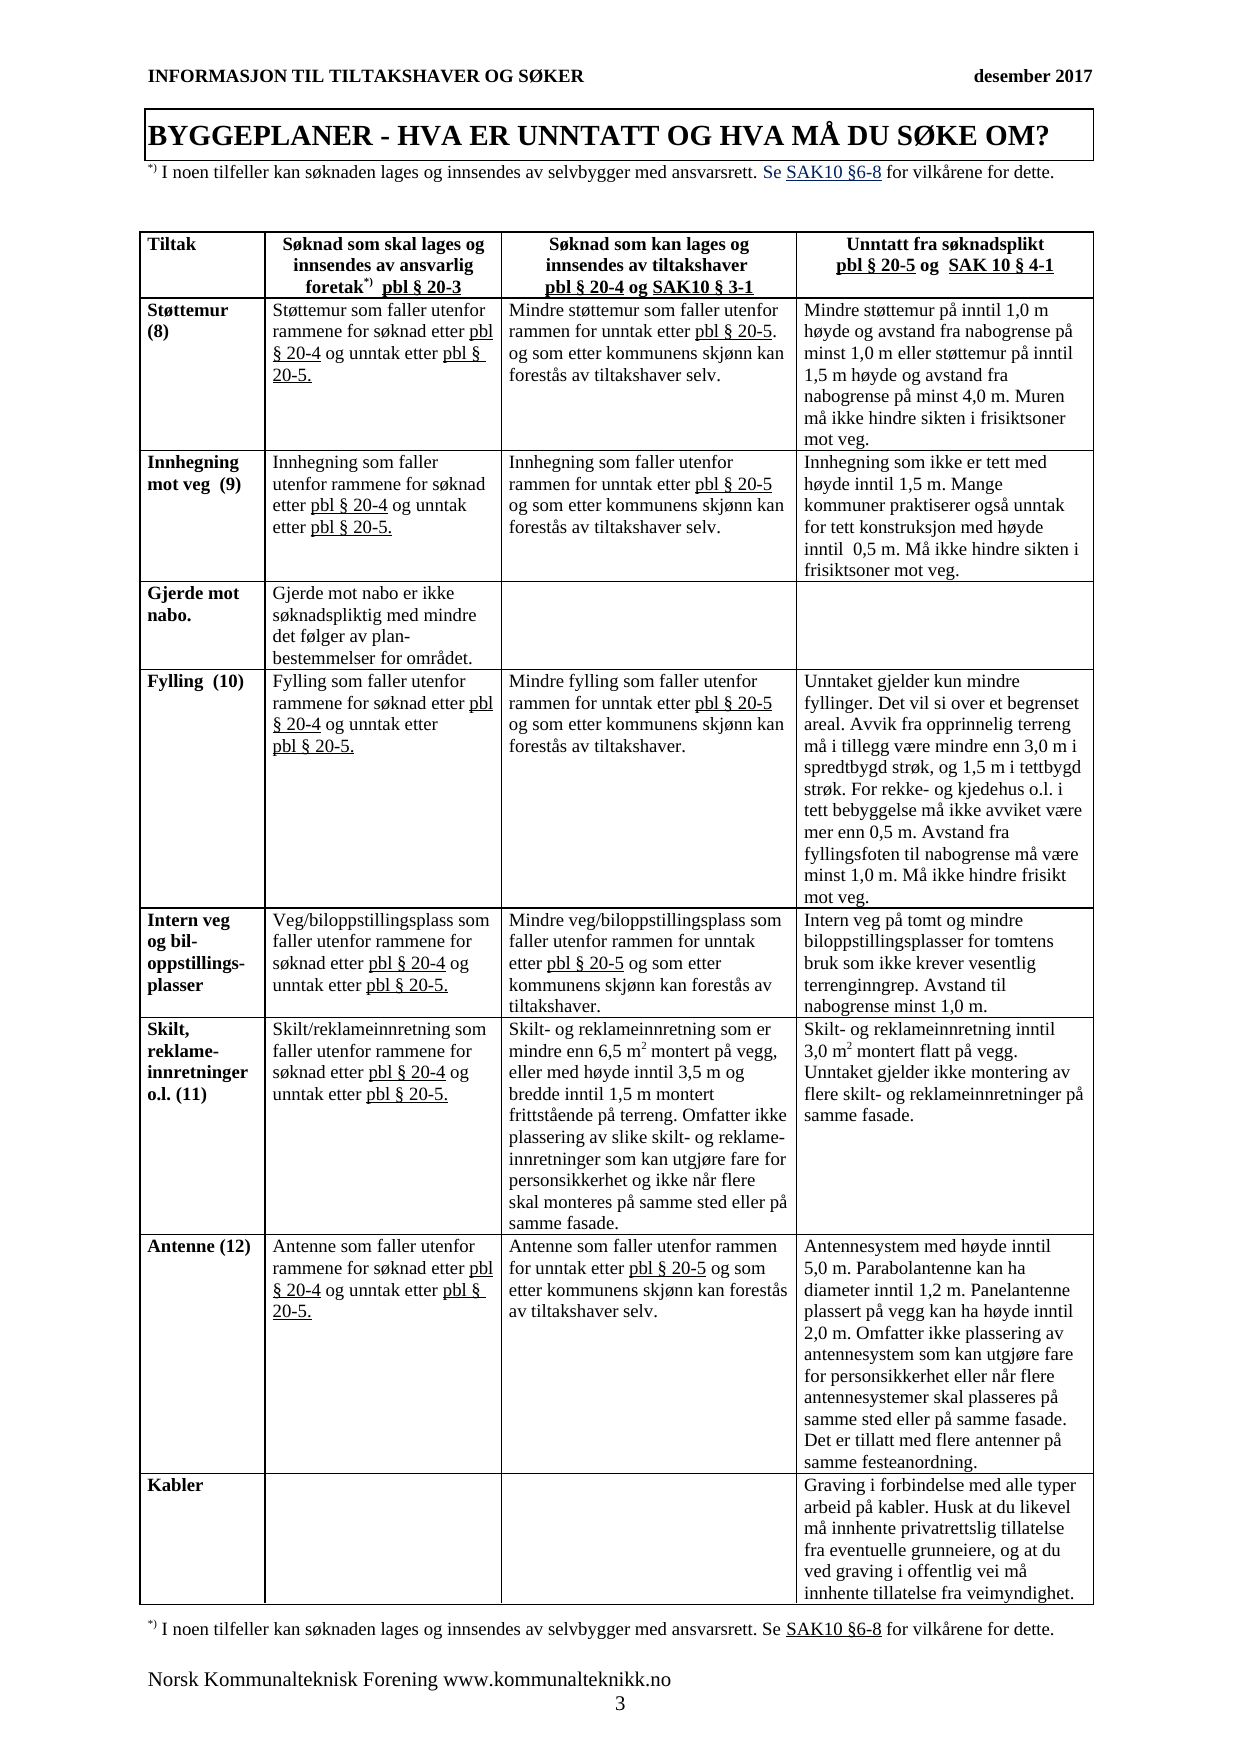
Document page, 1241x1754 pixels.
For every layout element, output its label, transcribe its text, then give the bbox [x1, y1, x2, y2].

table_cell Skilt/reklameinnretning som faller utenfor rammene for søknad etter pbl § 20-4 og unntak etter pbl § 20-5. [266, 1018, 501, 1234]
table_cell Mindre støttemur som faller utenfor rammen for unntak etter pbl § 20-5. og som etter kommunens skjønn kan forestås av tiltakshaver selv. [502, 299, 796, 450]
table_cell [502, 1474, 796, 1603]
table_cell Antenne som faller utenfor rammene for søknad etter pbl § 20-4 og unntak etter pbl § 20-5. [266, 1235, 501, 1472]
table_cell Mindre veg/biloppstillingsplass som faller utenfor rammen for unntak etter pbl § 20-5 og som etter kommunens skjønn kan forestås av tiltakshaver. [502, 909, 796, 1017]
table_cell Graving i forbindelse med alle typer arbeid på kabler. Husk at du likevel må innhente privatrettslig tillatelse fra eventuelle grunneiere, og at du ved graving i offentlig vei må innhente tillatelse fra veimyndighet. [797, 1474, 1093, 1603]
table_cell [797, 582, 1093, 668]
table_cell Innhegning som faller utenfor rammen for unntak etter pbl § 20-5 og som etter kommunens skjønn kan forestås av tiltakshaver selv. [502, 451, 796, 581]
table_cell Mindre fylling som faller utenfor rammen for unntak etter pbl § 20-5 og som etter kommunens skjønn kan forestås av tiltakshaver. [502, 670, 796, 907]
table_cell [502, 582, 796, 668]
table_cell Støttemur som faller utenfor rammene for søknad etter pbl § 20-4 og unntak etter pbl § 20-5. [266, 299, 501, 450]
table_cell Antenne (12) [141, 1235, 264, 1472]
table_cell [266, 1474, 501, 1603]
table_cell Veg/biloppstillingsplass som faller utenfor rammene for søknad etter pbl § 20-4 og unntak etter pbl § 20-5. [266, 909, 501, 1017]
table_cell Skilt- og reklameinnretning som er mindre enn 6,5 m2 montert på vegg, eller med høyde inntil 3,5 m og bredde inntil 1,5 m montert frittstående på terreng. Omfatter ikke plassering av slike skilt- og reklame-innretninger som kan utgjøre fare for personsikkerhet og ikke når flere skal monteres på samme sted eller på samme fasade. [502, 1018, 796, 1234]
table_cell Gjerde mot nabo. [141, 582, 264, 668]
table_cell Innhegning mot veg (9) [141, 451, 264, 581]
text *) I noen tilfeller kan søknaden lages og innsendes av selvbygger med ansvarsrett. Se SAK10 §6-8 for vilkårene for dette. [148, 1617, 1078, 1639]
table_cell Gjerde mot nabo er ikke søknadspliktig med mindre det følger av plan- bestemmelser for området. [266, 582, 501, 668]
table_header Unntatt fra søknadsplikt pbl § 20-5 og SAK 10 § 4-1 [797, 233, 1093, 297]
table_cell Skilt- og reklameinnretning inntil 3,0 m2 montert flatt på vegg. Unntaket gjelder ikke montering av flere skilt- og reklameinnretninger på samme fasade. [797, 1018, 1093, 1234]
table_cell Fylling (10) [141, 670, 264, 907]
table_header Søknad som skal lages og innsendes av ansvarlig foretak*) pbl § 20-3 [266, 233, 501, 297]
table_cell Mindre støttemur på inntil 1,0 m høyde og avstand fra nabogrense på minst 1,0 m eller støttemur på inntil 1,5 m høyde og avstand fra nabogrense på minst 4,0 m. Muren må ikke hindre sikten i frisiktsoner mot veg. [797, 299, 1093, 450]
table_cell Innhegning som ikke er tett med høyde inntil 1,5 m. Mange kommuner praktiserer også unntak for tett konstruksjon med høyde inntil 0,5 m. Må ikke hindre sikten i frisiktsoner mot veg. [797, 451, 1093, 581]
table_cell Skilt, reklame-innretninger o.l. (11) [141, 1018, 264, 1234]
table_header Tiltak [141, 233, 264, 297]
table_cell Fylling som faller utenfor rammene for søknad etter pbl § 20-4 og unntak etter pbl § 20-5. [266, 670, 501, 907]
table_cell Kabler [141, 1474, 264, 1603]
text *) I noen tilfeller kan søknaden lages og innsendes av selvbygger med ansvarsrett. Se SAK10 §6-8 for vilkårene for dette. [148, 161, 1078, 183]
table_cell Intern veg og bil-oppstillings-plasser [141, 909, 264, 1017]
table_cell Støttemur (8) [141, 299, 264, 450]
table_cell Intern veg på tomt og mindre biloppstillingsplasser for tomtens bruk som ikke krever vesentlig terrenginngrep. Avstand til nabogrense minst 1,0 m. [797, 909, 1093, 1017]
table_cell Antenne som faller utenfor rammen for unntak etter pbl § 20-5 og som etter kommunens skjønn kan forestås av tiltakshaver selv. [502, 1235, 796, 1472]
table_header Søknad som kan lages og innsendes av tiltakshaver pbl § 20-4 og SAK10 § 3-1 [502, 233, 796, 297]
table_cell Innhegning som faller utenfor rammene for søknad etter pbl § 20-4 og unntak etter pbl § 20-5. [266, 451, 501, 581]
table_cell Unntaket gjelder kun mindre fyllinger. Det vil si over et begrenset areal. Avvik fra opprinnelig terreng må i tillegg være mindre enn 3,0 m i spredtbygd strøk, og 1,5 m i tett­bygd strøk. For rekke- og kjede­hus o.l. i tett bebyggelse må ikke avviket være mer enn 0,5 m. Avstand fra fyllingsfoten til nabogrense må være minst 1,0 m. Må ikke hindre frisikt mot veg. [797, 670, 1093, 907]
table_cell Antennesystem med høyde inntil 5,0 m. Parabolantenne kan ha diameter inntil 1,2 m. Panelantenne plassert på vegg kan ha høyde inntil 2,0 m. Omfatter ikke plassering av antennesystem som kan utgjøre fare for personsikkerhet eller når flere antennesystemer skal plasseres på samme sted eller på samme fasade. Det er tillatt med flere antenner på samme festeanordning. [797, 1235, 1093, 1472]
